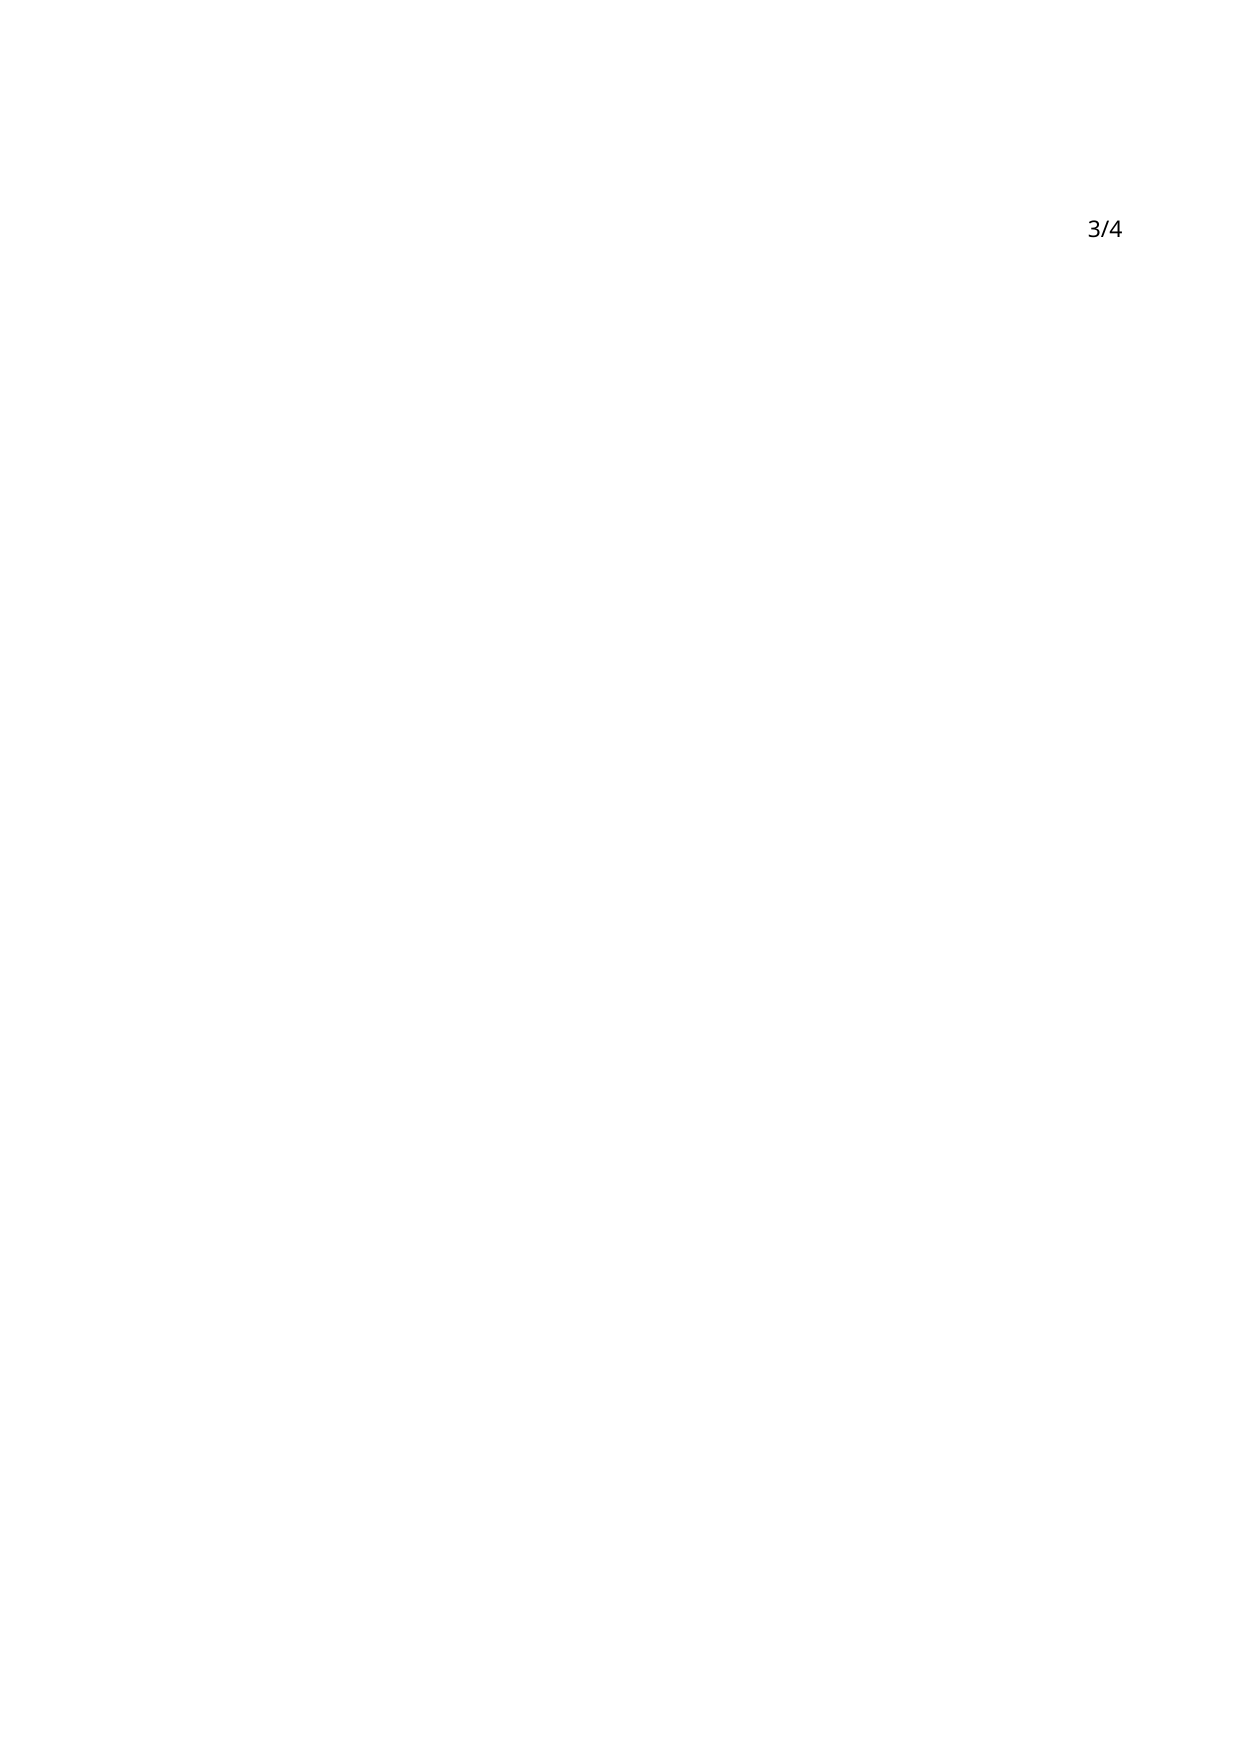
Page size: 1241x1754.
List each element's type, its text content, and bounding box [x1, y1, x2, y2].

text 3/4 [118, 213, 1122, 244]
